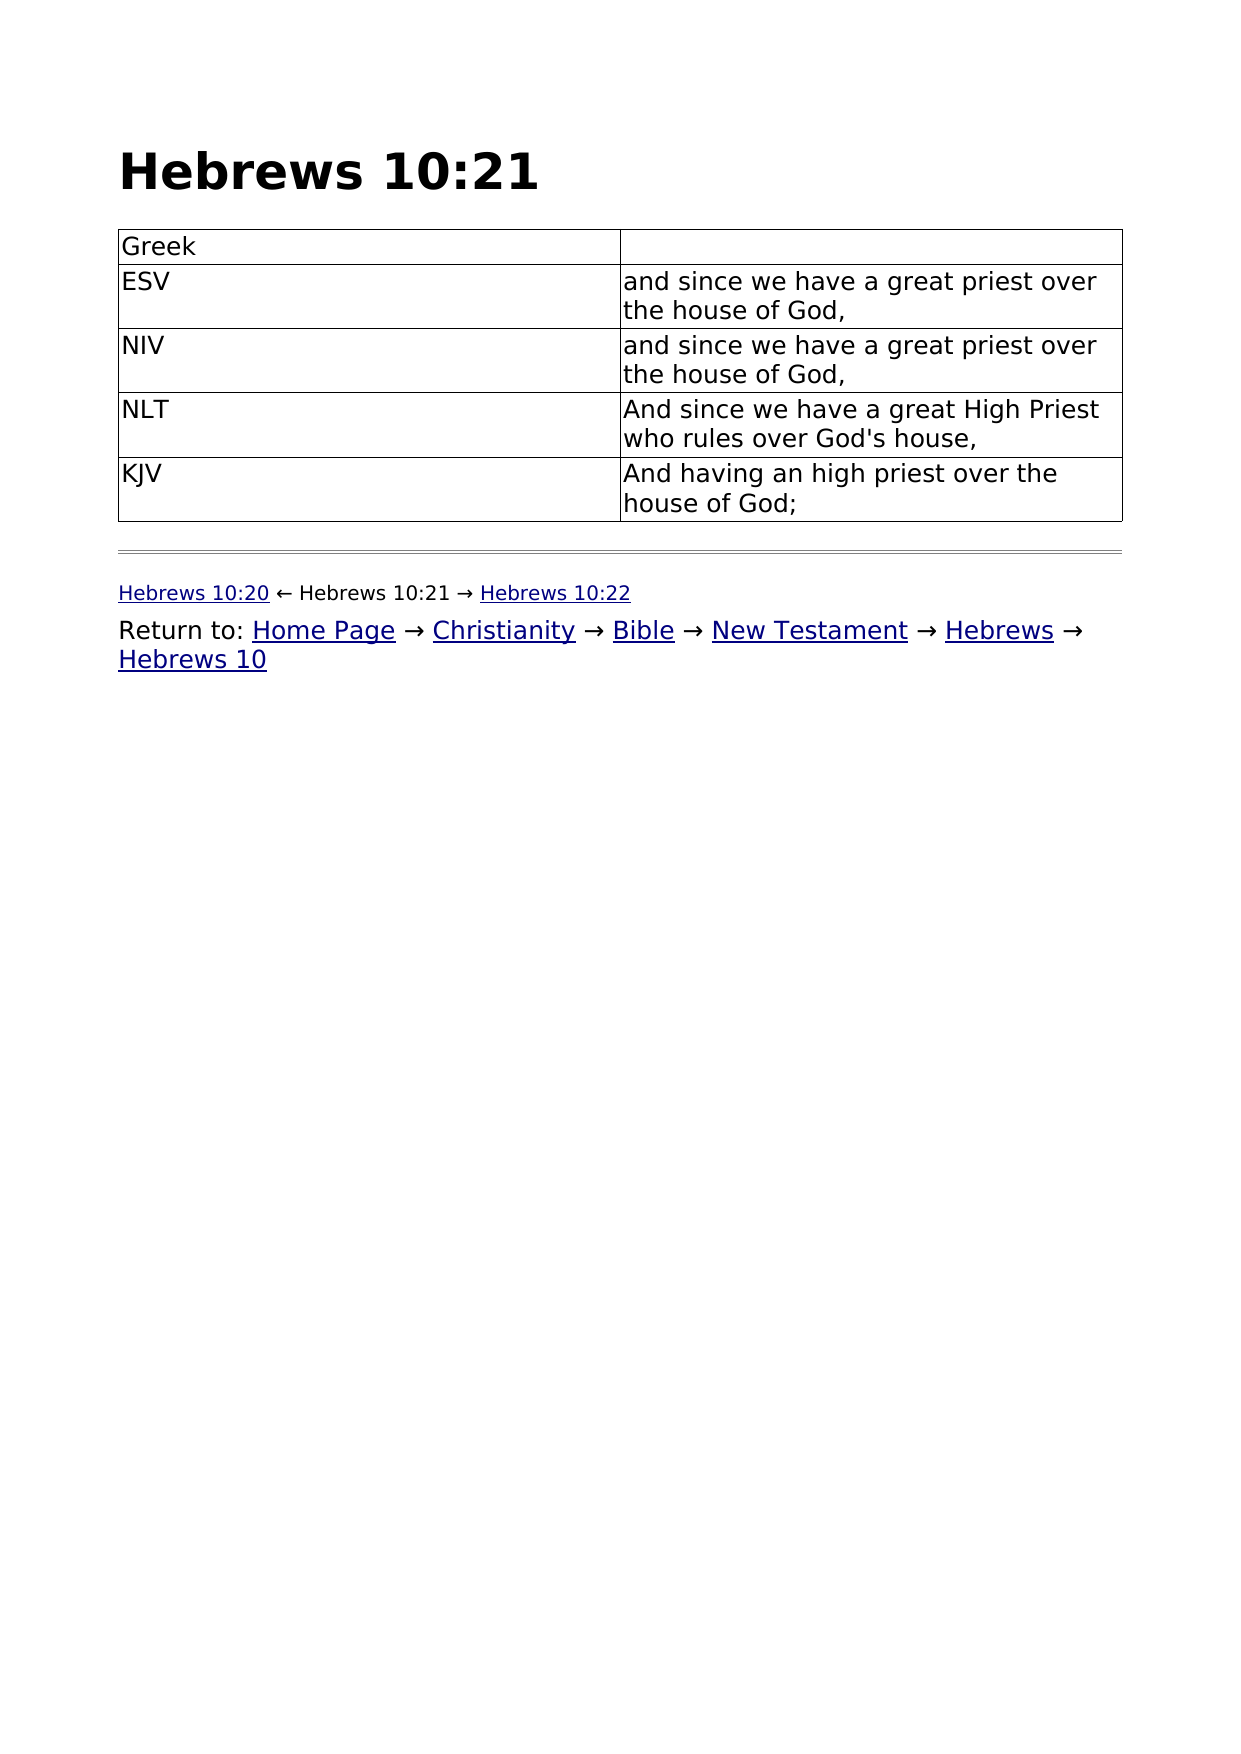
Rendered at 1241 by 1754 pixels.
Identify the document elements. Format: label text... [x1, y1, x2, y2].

table_header Greek [119, 230, 620, 264]
table_cell ESV [119, 265, 620, 328]
table_cell And since we have a great High Priest who rules over God's house, [621, 393, 1122, 457]
text Hebrews 10:20 ← Hebrews 10:21 → Hebrews 10:22 [118, 582, 1122, 616]
table_cell And having an high priest over the house of God; [621, 458, 1122, 521]
text Return to: Home Page → Christianity → Bible → New Testament → Hebrews → Hebrews 10 [118, 616, 1122, 674]
table_header [621, 230, 1122, 264]
table_cell KJV [119, 458, 620, 521]
table_cell NIV [119, 329, 620, 392]
table_cell and since we have a great priest over the house of God, [621, 329, 1122, 392]
subtitle Hebrews 10:21 [118, 143, 1122, 201]
table_cell NLT [119, 393, 620, 457]
table_cell and since we have a great priest over the house of God, [621, 265, 1122, 328]
